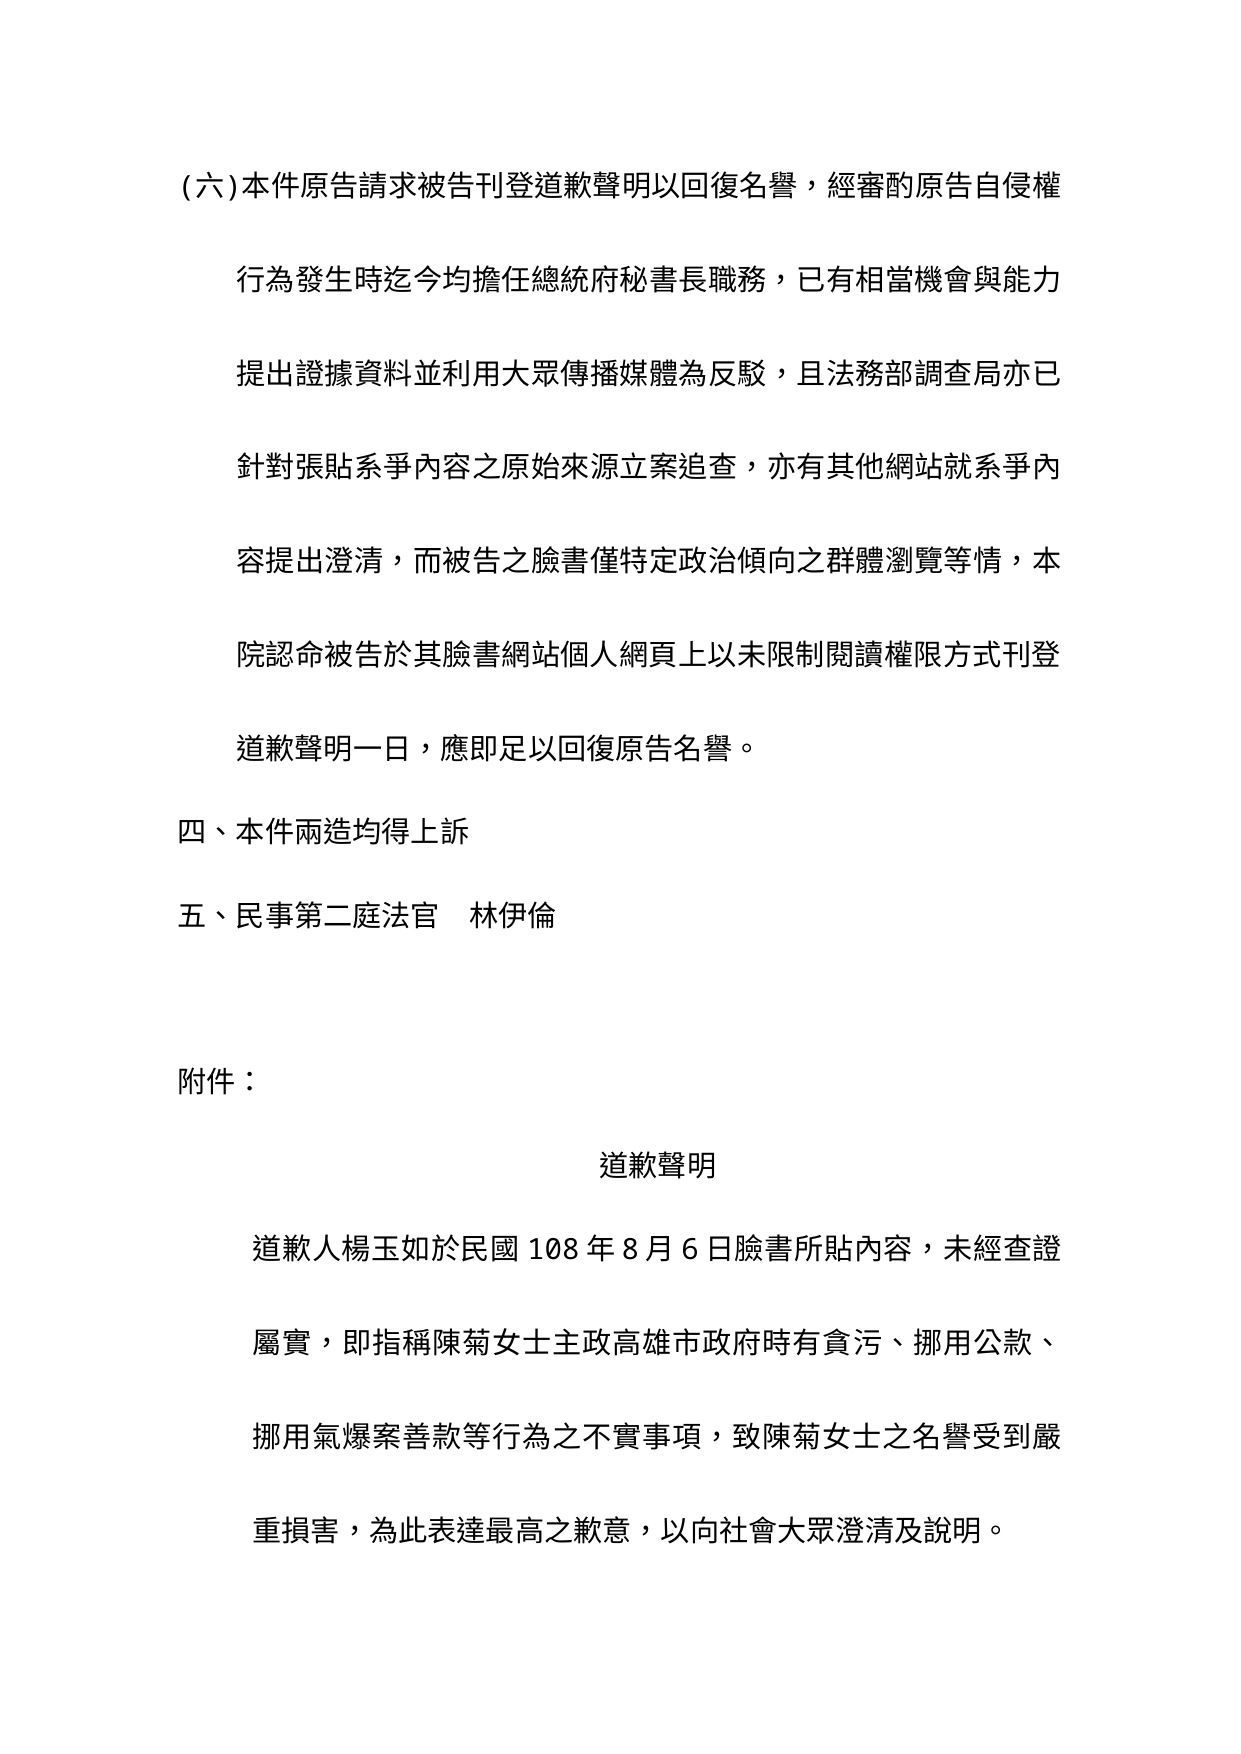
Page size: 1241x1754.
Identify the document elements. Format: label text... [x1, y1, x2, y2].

text 附件： [177, 1038, 1063, 1101]
text 四、本件兩造均得上訴 [177, 788, 1063, 851]
text 五、民事第二庭法官 林伊倫 [177, 872, 1063, 934]
text 道歉人楊玉如於民國108年8月6日臉書所貼內容，未經查證屬實，即指稱陳菊女士主政高雄市政府時有貪污、挪用公款、挪用氣爆案善款等行為之不實事項，致陳菊女士之名譽受到嚴重損害，為此表達最高之歉意，以向社會大眾澄清及說明。 [252, 1205, 1063, 1549]
text 道歉聲明 [252, 1122, 1063, 1184]
text (六)本件原告請求被告刊登道歉聲明以回復名譽，經審酌原告自侵權行為發生時迄今均擔任總統府秘書長職務，已有相當機會與能力提出證據資料並利用大眾傳播媒體為反駁，且法務部調查局亦已針對張貼系爭內容之原始來源立案追查，亦有其他網站就系爭內容提出澄清，而被告之臉書僅特定政治傾向之群體瀏覽等情，本院認命被告於其臉書網站個人網頁上以未限制閱讀權限方式刊登道歉聲明一日，應即足以回復原告名譽。 [177, 142, 1063, 767]
